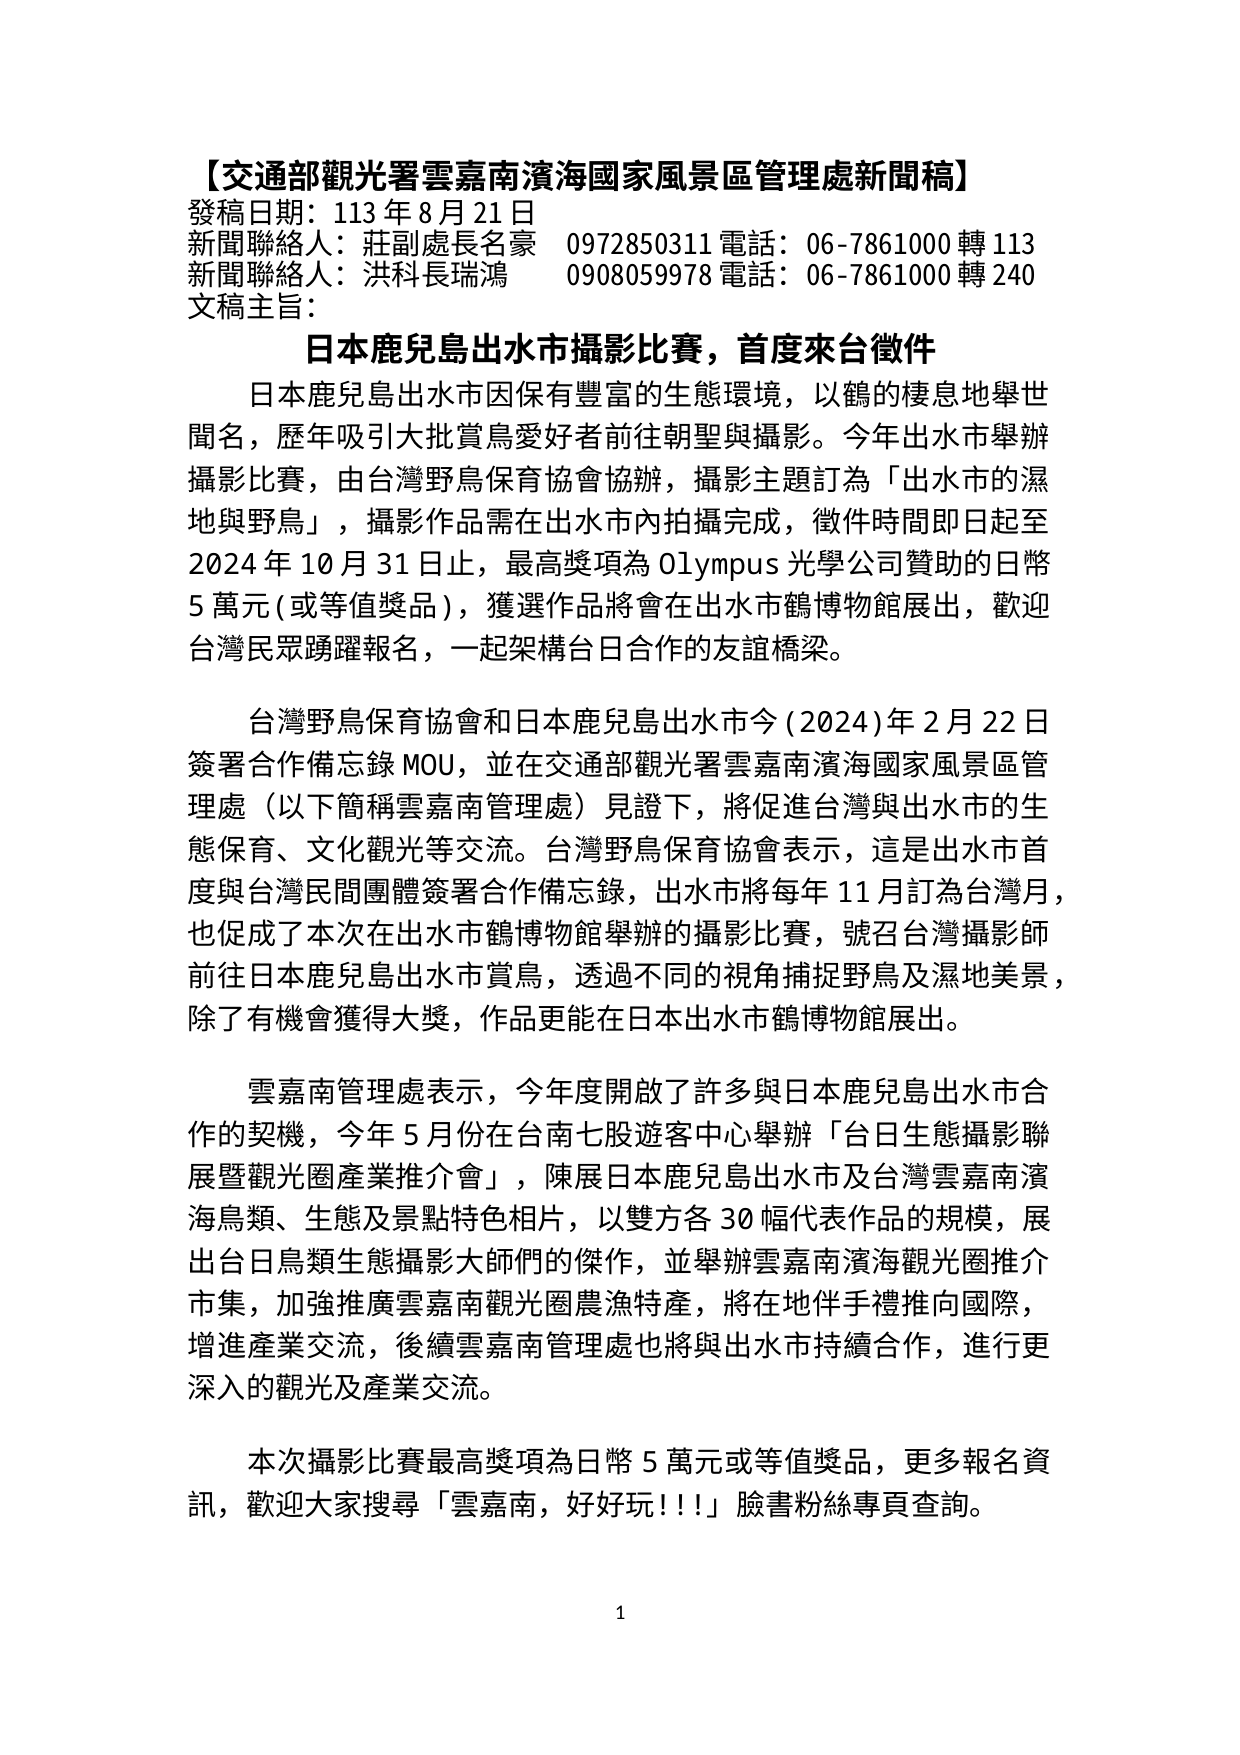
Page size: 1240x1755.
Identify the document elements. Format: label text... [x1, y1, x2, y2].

text 台灣野鳥保育協會和日本鹿兒島出水市今(2024)年2月22日簽署合作備忘錄MOU，並在交通部觀光署雲嘉南濱海國家風景區管理處（以下簡稱雲嘉南管理處）見證下，將促進台灣與出水市的生態保育、文化觀光等交流。台灣野鳥保育協會表示，這是出水市首度與台灣民間團體簽署合作備忘錄，出水市將每年11月訂為台灣月，也促成了本次在出水市鶴博物館舉辦的攝影比賽，號召台灣攝影師前往日本鹿兒島出水市賞鳥，透過不同的視角捕捉野鳥及濕地美景，除了有機會獲得大獎，作品更能在日本出水市鶴博物館展出。 [187, 699, 1052, 1038]
text 【交通部觀光署雲嘉南濱海國家風景區管理處新聞稿】 [187, 150, 1052, 198]
text 新聞聯絡人：洪科長瑞鴻 0908059978電話：06-7861000轉240 [187, 261, 1206, 292]
text 發稿日期：113年8月21日 [187, 198, 1052, 229]
text 日本鹿兒島出水市因保有豐富的生態環境，以鶴的棲息地舉世聞名，歷年吸引大批賞鳥愛好者前往朝聖與攝影。今年出水市舉辦攝影比賽，由台灣野鳥保育協會協辦，攝影主題訂為「出水市的濕地與野鳥」，攝影作品需在出水市內拍攝完成，徵件時間即日起至2024年10月31日止，最高獎項為Olympus光學公司贊助的日幣5萬元(或等值獎品)，獲選作品將會在出水市鶴博物館展出，歡迎台灣民眾踴躍報名，一起架構台日合作的友誼橋梁。 [187, 371, 1052, 668]
text 文稿主旨： [187, 292, 1206, 323]
text 雲嘉南管理處表示，今年度開啟了許多與日本鹿兒島出水市合作的契機，今年5月份在台南七股遊客中心舉辦「台日生態攝影聯展暨觀光圈產業推介會」，陳展日本鹿兒島出水市及台灣雲嘉南濱海鳥類、生態及景點特色相片，以雙方各30幅代表作品的規模，展出台日鳥類生態攝影大師們的傑作，並舉辦雲嘉南濱海觀光圈推介市集，加強推廣雲嘉南觀光圈農漁特產，將在地伴手禮推向國際，增進產業交流，後續雲嘉南管理處也將與出水市持續合作，進行更深入的觀光及產業交流。 [187, 1069, 1052, 1407]
text 新聞聯絡人：莊副處長名豪 0972850311電話：06-7861000轉113 [187, 229, 1206, 261]
text 日本鹿兒島出水市攝影比賽，首度來台徵件 [187, 323, 1052, 371]
text 本次攝影比賽最高獎項為日幣5萬元或等值獎品，更多報名資訊，歡迎大家搜尋「雲嘉南，好好玩!!!」臉書粉絲專頁查詢。 [187, 1439, 1052, 1523]
